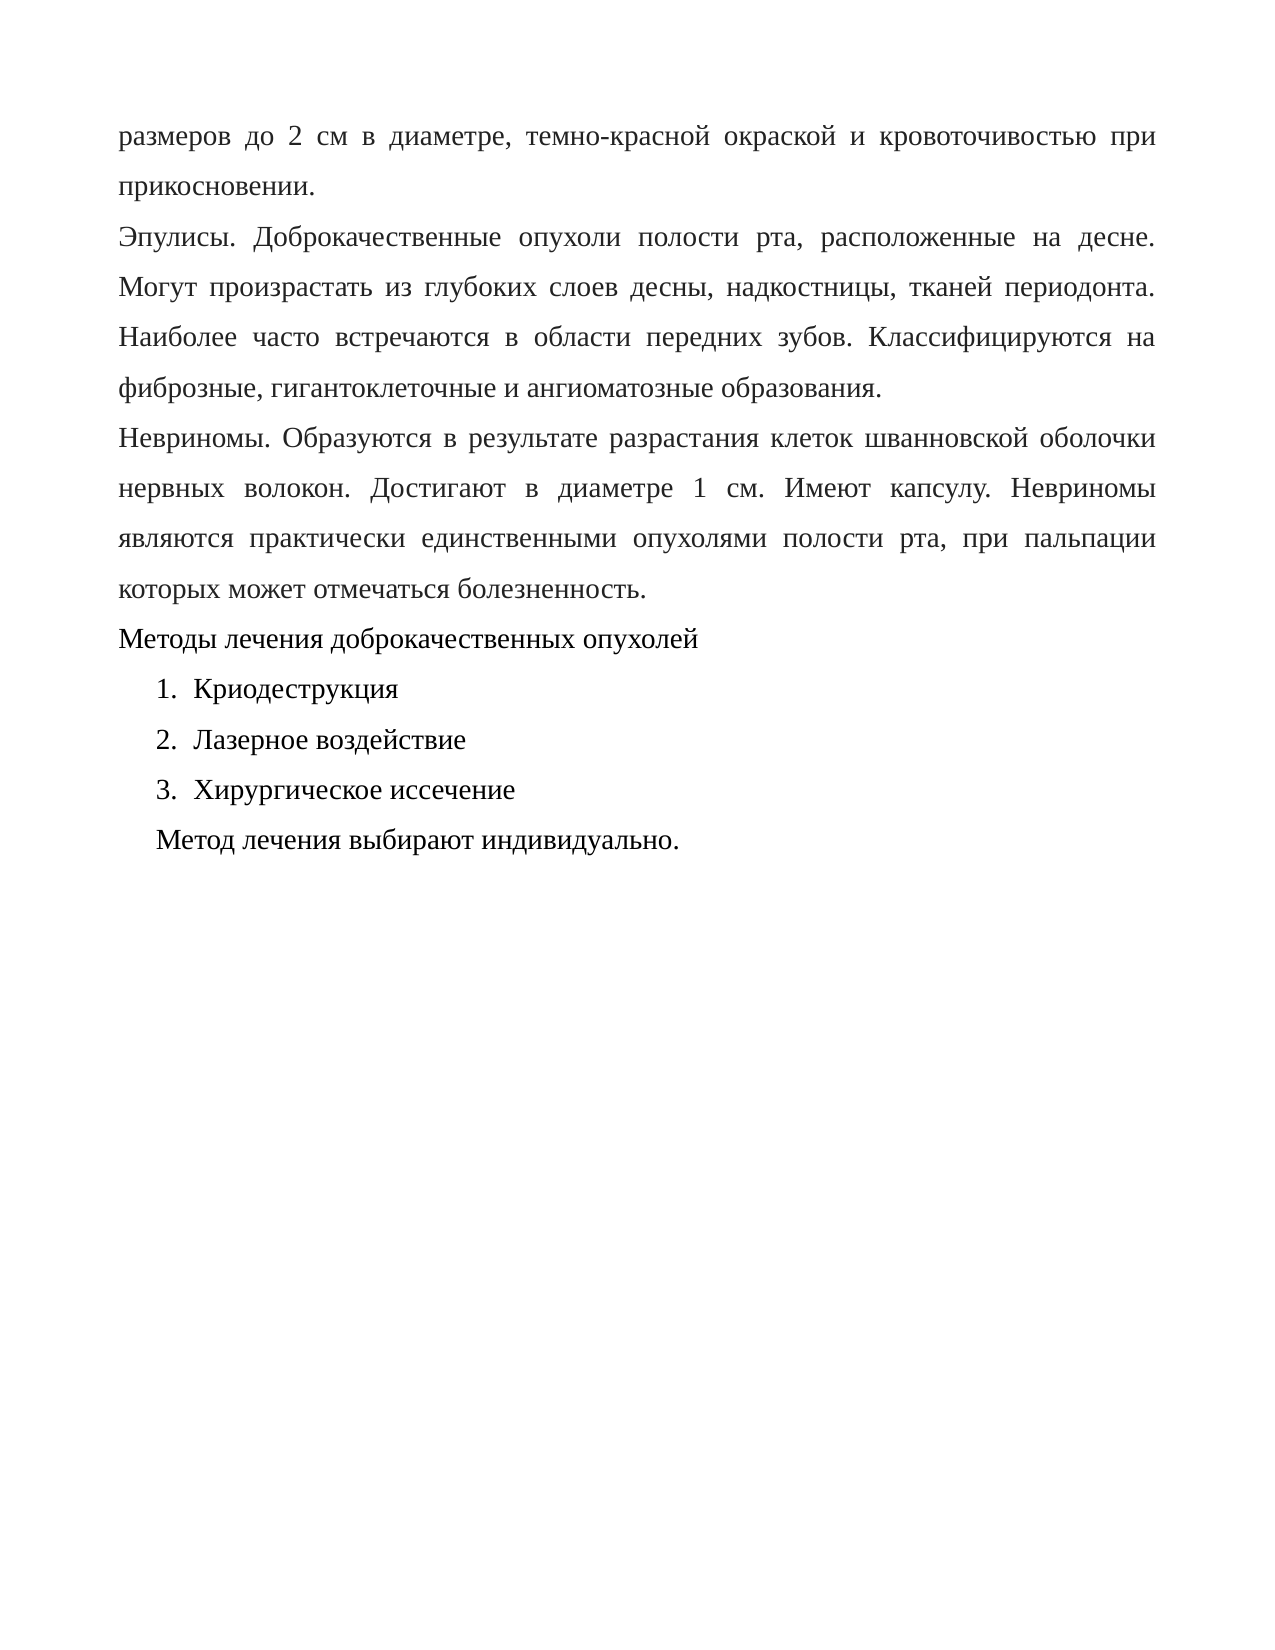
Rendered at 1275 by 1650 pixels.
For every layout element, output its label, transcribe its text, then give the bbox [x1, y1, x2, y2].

list Хирургическое иссечение [156, 772, 1157, 806]
list Криодеструкция [156, 672, 1157, 705]
text Эпулисы. Доброкачественные опухоли полости рта, расположенные на десне. Могут произрастать из глубоких слоев десны, надкостницы, тканей периодонта. Наиболее часто встречаются в области передних зубов. Классифицируются на фиброзные, гигантоклеточные и ангиоматозные образования. [118, 219, 1157, 403]
text Невриномы. Образуются в результате разрастания клеток шванновской оболочки нервных волокон. Достигают в диаметре 1 см. Имеют капсулу. Невриномы являются практически единственными опухолями полости рта, при пальпации которых может отмечаться болезненность. [118, 420, 1157, 604]
text Методы лечения доброкачественных опухолей [118, 621, 1157, 655]
text Метод лечения выбирают индивидуально. [156, 822, 1157, 856]
list Лазерное воздействие [156, 722, 1157, 755]
text размеров до 2 см в диаметре, темно-красной окраской и кровоточивостью при прикосновении. [118, 118, 1157, 202]
